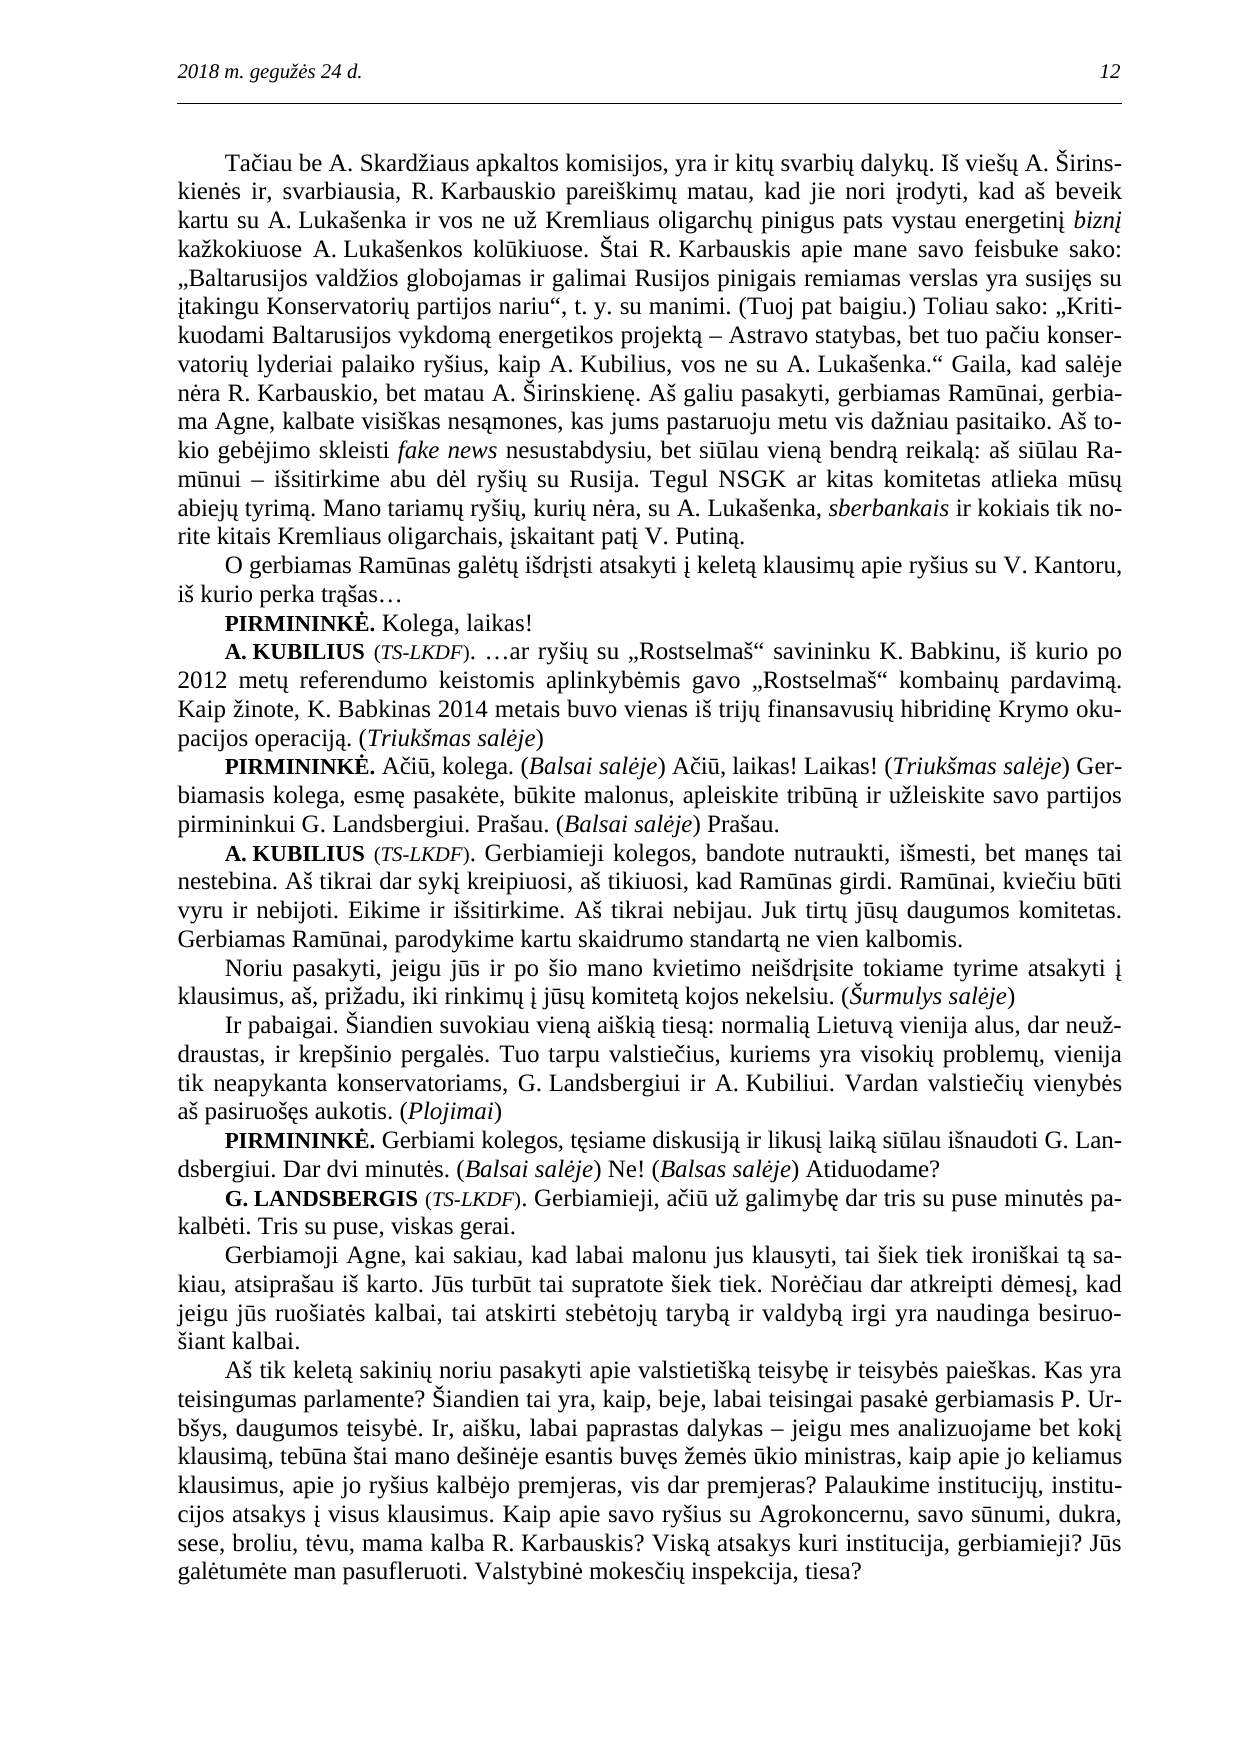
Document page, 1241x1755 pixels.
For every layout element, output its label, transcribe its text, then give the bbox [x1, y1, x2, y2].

text O ger­bia­mas Ra­mū­nas ga­lė­tų iš­drįs­ti at­sa­ky­ti į ke­le­tą klau­si­mų apie ry­šius su V. Kan­to­ru, iš ku­rio per­ka trą­šas… [177, 550, 1122, 608]
text Ger­bia­mo­ji Ag­ne, kai sa­kiau, kad la­bai ma­lo­nu jus klau­sy­ti, tai šiek tiek iro­niš­kai tą sa­kiau, at­si­pra­šau iš kar­to. Jūs tur­būt tai su­pra­to­te šiek tiek. No­rė­čiau dar at­kreip­ti dė­me­sį, kad jei­gu jūs ruo­šia­tės kal­bai, tai at­skir­ti ste­bė­to­jų ta­ry­bą ir val­dy­bą ir­gi yra nau­din­ga be­si­ruo­šiant kal­bai. [177, 1240, 1122, 1355]
text PIRMININKĖ. Ko­le­ga, lai­kas! [177, 608, 1122, 636]
text G. LANDSBERGIS (TS-LKDF). Ger­bia­mie­ji, ačiū už ga­li­my­bę dar tris su pu­se mi­nu­tės pa­kal­bė­ti. Tris su pu­se, vis­kas ge­rai. [177, 1183, 1122, 1240]
text Ir pa­bai­gai. Šian­dien su­vo­kiau vie­ną aiš­kią tie­są: nor­ma­lią Lie­tu­vą vie­ni­ja alus, dar ne­už­draus­tas, ir krep­ši­nio per­ga­lės. Tuo tar­pu vals­tie­čius, ku­riems yra vi­so­kių pro­ble­mų, vie­ni­ja tik ne­apy­kan­ta kon­ser­va­to­riams, G. Land­sber­giui ir A. Ku­bi­liui. Var­dan vals­tie­čių vie­ny­bės aš pa­si­ruo­šęs au­ko­tis. (Plo­ji­mai) [177, 1010, 1122, 1125]
text A. KUBILIUS (TS-LKDF). …ar ry­šių su „Rost­sel­maš“ sa­vi­nin­ku K. Bab­ki­nu, iš ku­rio po 2012 me­tų re­fe­ren­du­mo keis­to­mis ap­lin­ky­bė­mis ga­vo „Rost­sel­maš“ kom­bai­nų par­da­vi­mą. Kaip ži­no­te, K. Bab­ki­nas 2014 me­tais bu­vo vie­nas iš tri­jų fi­nan­sa­vu­sių hib­ri­di­nę Kry­mo oku­pa­ci­jos ope­ra­ci­ją. (Triukš­mas sa­lė­je) [177, 636, 1122, 751]
text A. KUBILIUS (TS-LKDF). Ger­bia­mie­ji ko­le­gos, ban­do­te nu­trauk­ti, iš­mes­ti, bet ma­nęs tai ne­ste­bi­na. Aš tik­rai dar sy­kį krei­piuo­si, aš ti­kiuo­si, kad Ra­mū­nas gir­di. Ra­mū­nai, kvie­čiu bū­ti vy­ru ir ne­bi­jo­ti. Ei­ki­me ir iš­si­tir­ki­me. Aš tik­rai ne­bi­jau. Juk tir­tų jū­sų dau­gu­mos ko­mi­te­tas. Ger­bia­mas Ra­mū­nai, pa­ro­dy­ki­me kar­tu skaid­ru­mo stan­dar­tą ne vien kal­bo­mis. [177, 838, 1122, 953]
text PIRMININKĖ. Ačiū, ko­le­ga. (Bal­sai sa­lė­je) Ačiū, lai­kas! Lai­kas! (Triukš­mas sa­lė­je) Ger­bia­ma­sis ko­le­ga, es­mę pa­sa­kė­te, bū­ki­te ma­lo­nus, ap­leis­ki­te tri­bū­ną ir už­leis­ki­te sa­vo par­ti­jos pir­mi­nin­kui G. Land­sber­giui. Pra­šau. (Bal­sai sa­lė­je) Pra­šau. [177, 751, 1122, 838]
text Aš tik ke­le­tą sa­ki­nių no­riu pa­sa­ky­ti apie vals­tie­tiš­ką tei­sy­bę ir tei­sy­bės pa­ieš­kas. Kas yra tei­sin­gu­mas par­la­men­te? Šian­dien tai yra, kaip, be­je, la­bai tei­sin­gai pa­sa­kė ger­bia­ma­sis P. Ur­b­šys, dau­gu­mos tei­sy­bė. Ir, aiš­ku, la­bai pa­pras­tas da­ly­kas – jei­gu mes ana­li­zuo­ja­me bet ko­kį klau­si­mą, te­bū­na štai ma­no de­ši­nė­je esan­tis bu­vęs že­mės ūkio mi­nist­ras, kaip apie jo ke­lia­mus klau­si­mus, apie jo ry­šius kal­bė­jo prem­je­ras, vis dar prem­je­ras? Pa­lau­ki­me ins­ti­tu­ci­jų, ins­ti­tu­ci­jos at­sa­kys į vi­sus klau­si­mus. Kaip apie sa­vo ry­šius su Ag­ro­kon­cer­nu, sa­vo sū­nu­mi, duk­ra, se­se, bro­liu, tė­vu, ma­ma kal­ba R. Kar­baus­kis? Vis­ką at­sa­kys ku­ri ins­ti­tu­ci­ja, ger­bia­mie­ji? Jūs ga­lė­tu­mė­te man pa­suf­le­ruo­ti. Vals­ty­bi­nė mo­kes­čių ins­pek­ci­ja, tie­sa? [177, 1355, 1122, 1585]
text PIRMININKĖ. Ger­bia­mi ko­le­gos, tę­sia­me dis­ku­si­ją ir li­ku­sį lai­ką siū­lau iš­nau­do­ti G. Lan­d­sber­giui. Dar dvi mi­nu­tės. (Bal­sai sa­lė­je) Ne! (Bal­sas sa­lė­je) Ati­duo­da­me? [177, 1125, 1122, 1183]
text No­riu pa­sa­ky­ti, jei­gu jūs ir po šio ma­no kvie­ti­mo ne­iš­drį­si­te to­kia­me ty­ri­me at­sa­ky­ti į klau­si­mus, aš, pri­ža­du, iki rin­ki­mų į jū­sų ko­mi­te­tą ko­jos ne­kel­siu. (Šur­mu­lys sa­lė­je) [177, 953, 1122, 1010]
text Ta­čiau be A. Skar­džiaus ap­kal­tos ko­mi­si­jos, yra ir ki­tų svar­bių da­ly­kų. Iš vie­šų A. Ši­rins­kie­nės ir, svar­biau­sia, R. Kar­baus­kio pa­reiš­ki­mų ma­tau, kad jie no­ri įro­dy­ti, kad aš be­veik kar­tu su A. Lu­ka­šen­ka ir vos ne už Krem­liaus oli­gar­chų pi­ni­gus pats vys­tau ener­ge­ti­nį biz­nį kaž­ko­kiuo­se A. Lu­ka­šen­kos ko­lū­kiuo­se. Štai R. Kar­baus­kis apie ma­ne sa­vo feis­bu­ke sa­ko: „Bal­ta­ru­si­jos val­džios glo­bo­ja­mas ir ga­li­mai Ru­si­jos pi­ni­gais re­mia­mas ver­slas yra su­si­jęs su įta­kin­gu Kon­ser­va­to­rių par­ti­jos na­riu“, t. y. su ma­ni­mi. (Tuoj pat bai­giu.) To­liau sa­ko: „Kri­ti­kuo­da­mi Bal­ta­ru­si­jos vyk­do­mą ener­ge­ti­kos pro­jek­tą – Ast­ra­vo sta­ty­bas, bet tuo pa­čiu kon­ser­va­to­rių ly­de­riai pa­lai­ko ry­šius, kaip A. Ku­bi­lius, vos ne su A. Lu­ka­šen­ka.“ Gai­la, kad sa­lė­je nė­ra R. Kar­baus­kio, bet ma­tau A. Ši­rins­kie­nę. Aš ga­liu pa­sa­ky­ti, ger­bia­mas Ra­mū­nai, ger­bia­ma Ag­ne, kal­ba­te vi­siš­kas ne­są­mo­nes, kas jums pas­ta­ruo­ju me­tu vis daž­niau pa­si­tai­ko. Aš to­kio ge­bė­ji­mo skleis­ti fa­ke news ne­su­stab­dy­siu, bet siū­lau vie­ną ben­drą rei­ka­lą: aš siū­lau Ra­mū­nui – iš­si­tir­ki­me abu dėl ry­šių su Ru­si­ja. Te­gul NSGK ar ki­tas ko­mi­te­tas at­lie­ka mū­sų abie­jų ty­ri­mą. Ma­no ta­ria­mų ry­šių, ku­rių nė­ra, su A. Lu­ka­šen­ka, sber­ban­kais ir ko­kiais tik no­ri­te ki­tais Krem­liaus oli­gar­chais, įskai­tant pa­tį V. Pu­ti­ną. [177, 148, 1122, 550]
